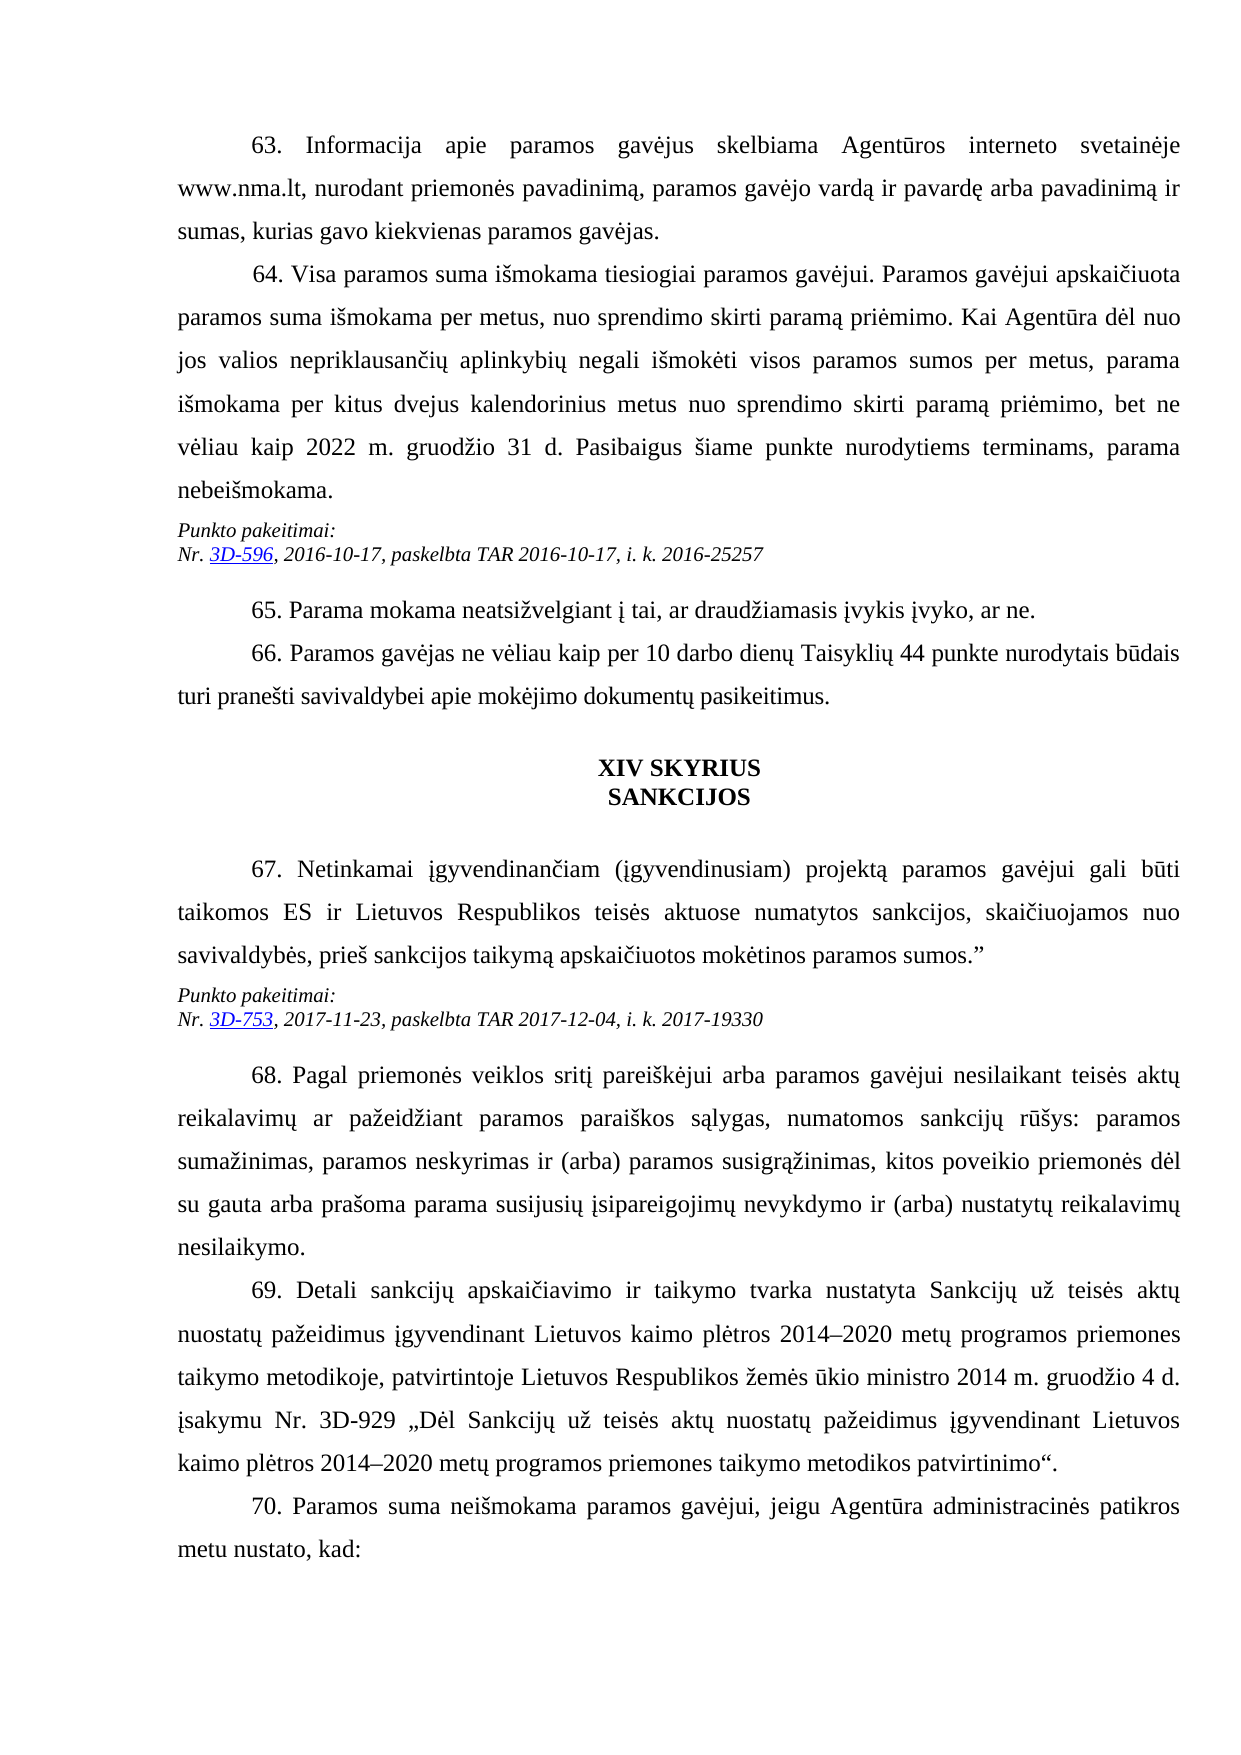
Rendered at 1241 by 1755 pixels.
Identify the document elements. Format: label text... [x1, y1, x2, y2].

text Nr. 3D-753, 2017-11-23, paskelbta TAR 2017-12-04, i. k. 2017-19330 [177, 1007, 1181, 1031]
text xiV SKYRIUS [177, 753, 1181, 782]
text Punkto pakeitimai: [177, 518, 1181, 542]
text 63. Informacija apie paramos gavėjus skelbiama Agentūros interneto svetainėje www.nma.lt, nurodant priemonės pavadinimą, paramos gavėjo vardą ir pavardę arba pavadinimą ir sumas, kurias gavo kiekvienas paramos gavėjas. [177, 130, 1181, 245]
text 66. Paramos gavėjas ne vėliau kaip per 10 darbo dienų Taisyklių 44 punkte nurodytais būdais turi pranešti savivaldybei apie mokėjimo dokumentų pasikeitimus. [177, 638, 1181, 710]
text 65. Parama mokama neatsižvelgiant į tai, ar draudžiamasis įvykis įvyko, ar ne. [177, 595, 1181, 624]
text SANKCIJOS [177, 782, 1181, 811]
text 69. Detali sankcijų apskaičiavimo ir taikymo tvarka nustatyta Sankcijų už teisės aktų nuostatų pažeidimus įgyvendinant Lietuvos kaimo plėtros 2014–2020 metų programos priemones taikymo metodikoje, patvirtintoje Lietuvos Respublikos žemės ūkio ministro 2014 m. gruodžio 4 d. įsakymu Nr. 3D-929 „Dėl Sankcijų už teisės aktų nuostatų pažeidimus įgyvendinant Lietuvos kaimo plėtros 2014–2020 metų programos priemones taikymo metodikos patvirtinimo“. [177, 1276, 1181, 1477]
text 64. Visa paramos suma išmokama tiesiogiai paramos gavėjui. Paramos gavėjui apskaičiuota paramos suma išmokama per metus, nuo sprendimo skirti paramą priėmimo. Kai Agentūra dėl nuo jos valios nepriklausančių aplinkybių negali išmokėti visos paramos sumos per metus, parama išmokama per kitus dvejus kalendorinius metus nuo sprendimo skirti paramą priėmimo, bet ne vėliau kaip 2022 m. gruodžio 31 d. Pasibaigus šiame punkte nurodytiems terminams, parama nebeišmokama. [177, 259, 1181, 504]
text 67. Netinkamai įgyvendinančiam (įgyvendinusiam) projektą paramos gavėjui gali būti taikomos ES ir Lietuvos Respublikos teisės aktuose numatytos sankcijos, skaičiuojamos nuo savivaldybės, prieš sankcijos taikymą apskaičiuotos mokėtinos paramos sumos.” [177, 854, 1181, 969]
text Nr. 3D-596, 2016-10-17, paskelbta TAR 2016-10-17, i. k. 2016-25257 [177, 542, 1181, 566]
text Punkto pakeitimai: [177, 983, 1181, 1007]
text 68. Pagal priemonės veiklos sritį pareiškėjui arba paramos gavėjui nesilaikant teisės aktų reikalavimų ar pažeidžiant paramos paraiškos sąlygas, numatomos sankcijų rūšys: paramos sumažinimas, paramos neskyrimas ir (arba) paramos susigrąžinimas, kitos poveikio priemonės dėl su gauta arba prašoma parama susijusių įsipareigojimų nevykdymo ir (arba) nustatytų reikalavimų nesilaikymo. [177, 1060, 1181, 1261]
text 70. Paramos suma neišmokama paramos gavėjui, jeigu Agentūra administracinės patikros metu nustato, kad: [177, 1491, 1181, 1563]
